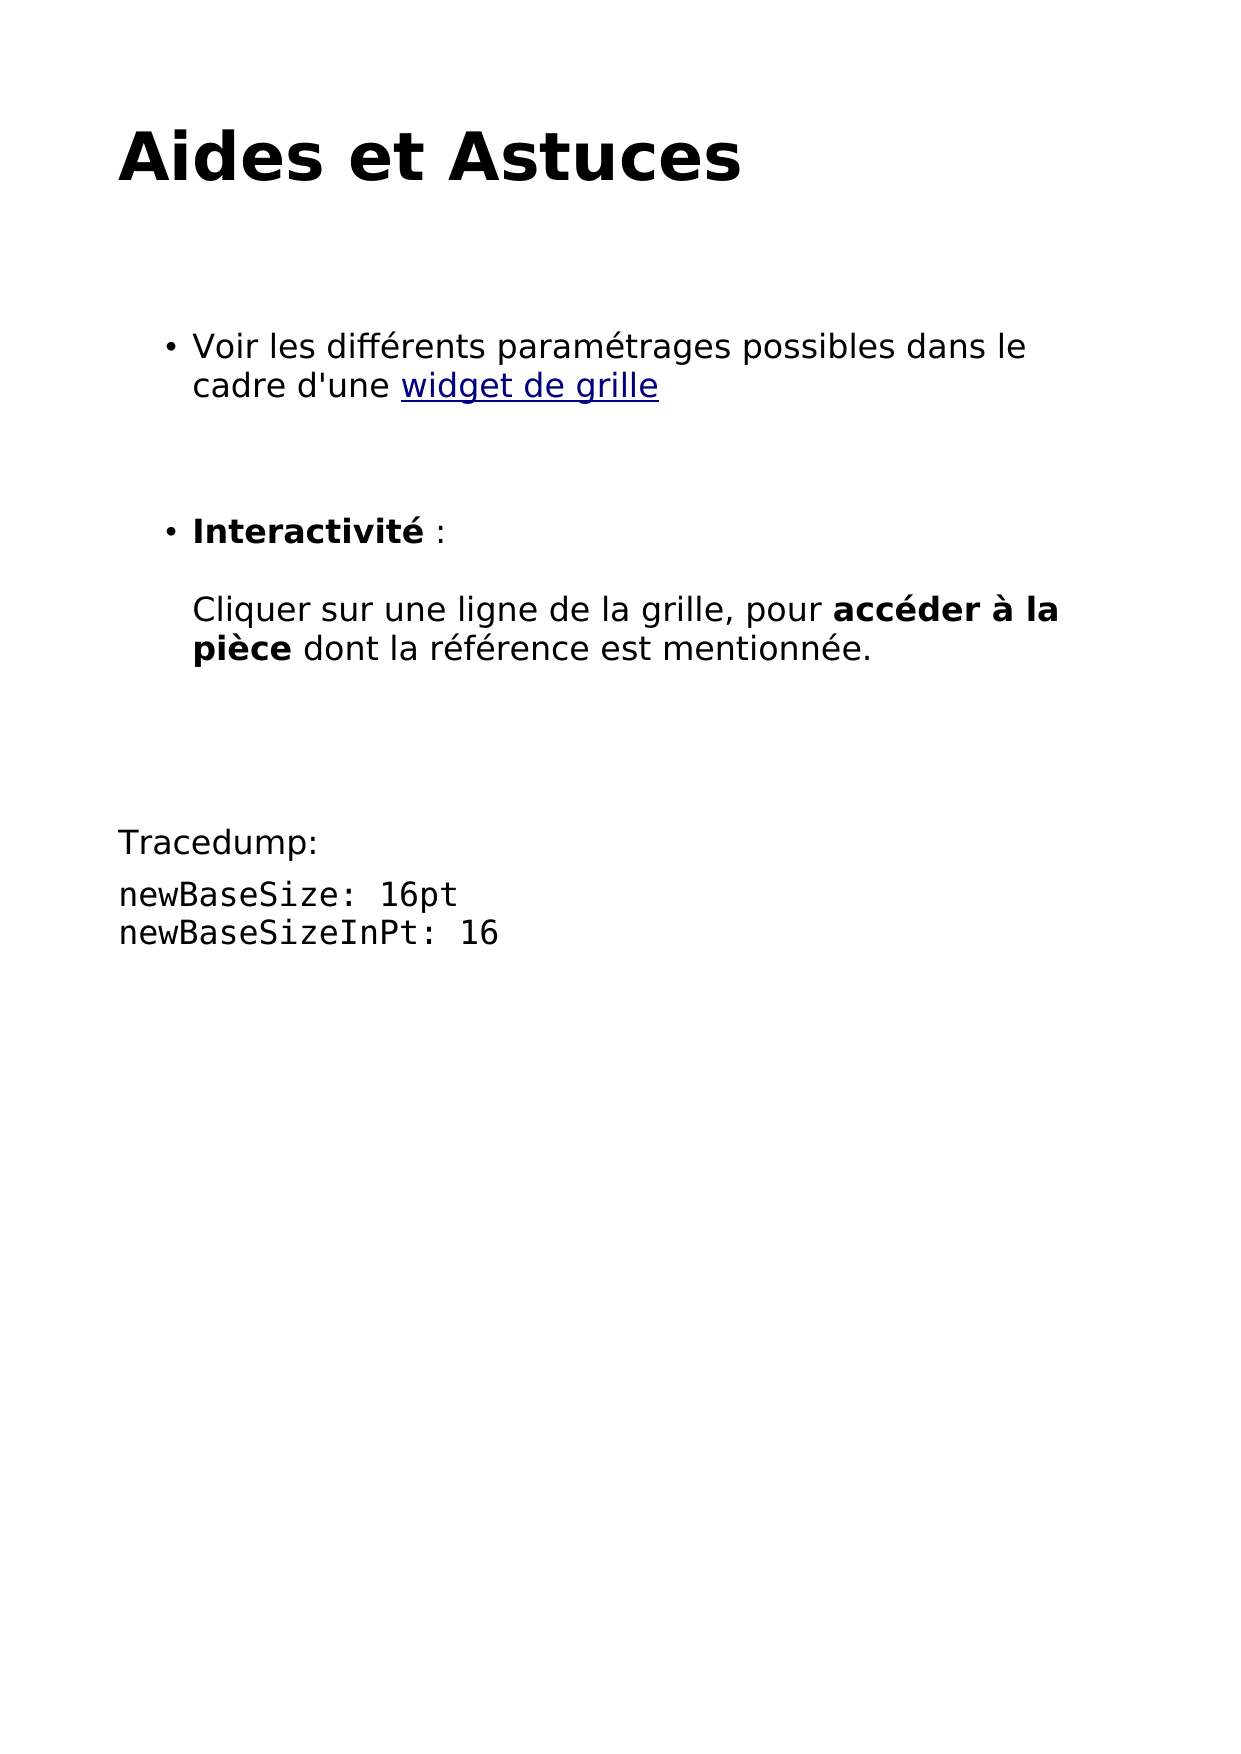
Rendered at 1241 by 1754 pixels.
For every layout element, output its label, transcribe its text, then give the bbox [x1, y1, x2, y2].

list Voir les différents paramétrages possibles dans le cadre d'une widget de grille [177, 328, 1122, 483]
text Tracedump: [118, 785, 1122, 862]
list Interactivité : Cliquer sur une ligne de la grille, pour accéder à la pièce dont la référence est mentionnée. [177, 513, 1122, 785]
subtitle Aides et Astuces [118, 118, 1122, 196]
text newBaseSize: 16pt newBaseSizeInPt: 16 [118, 875, 1122, 953]
